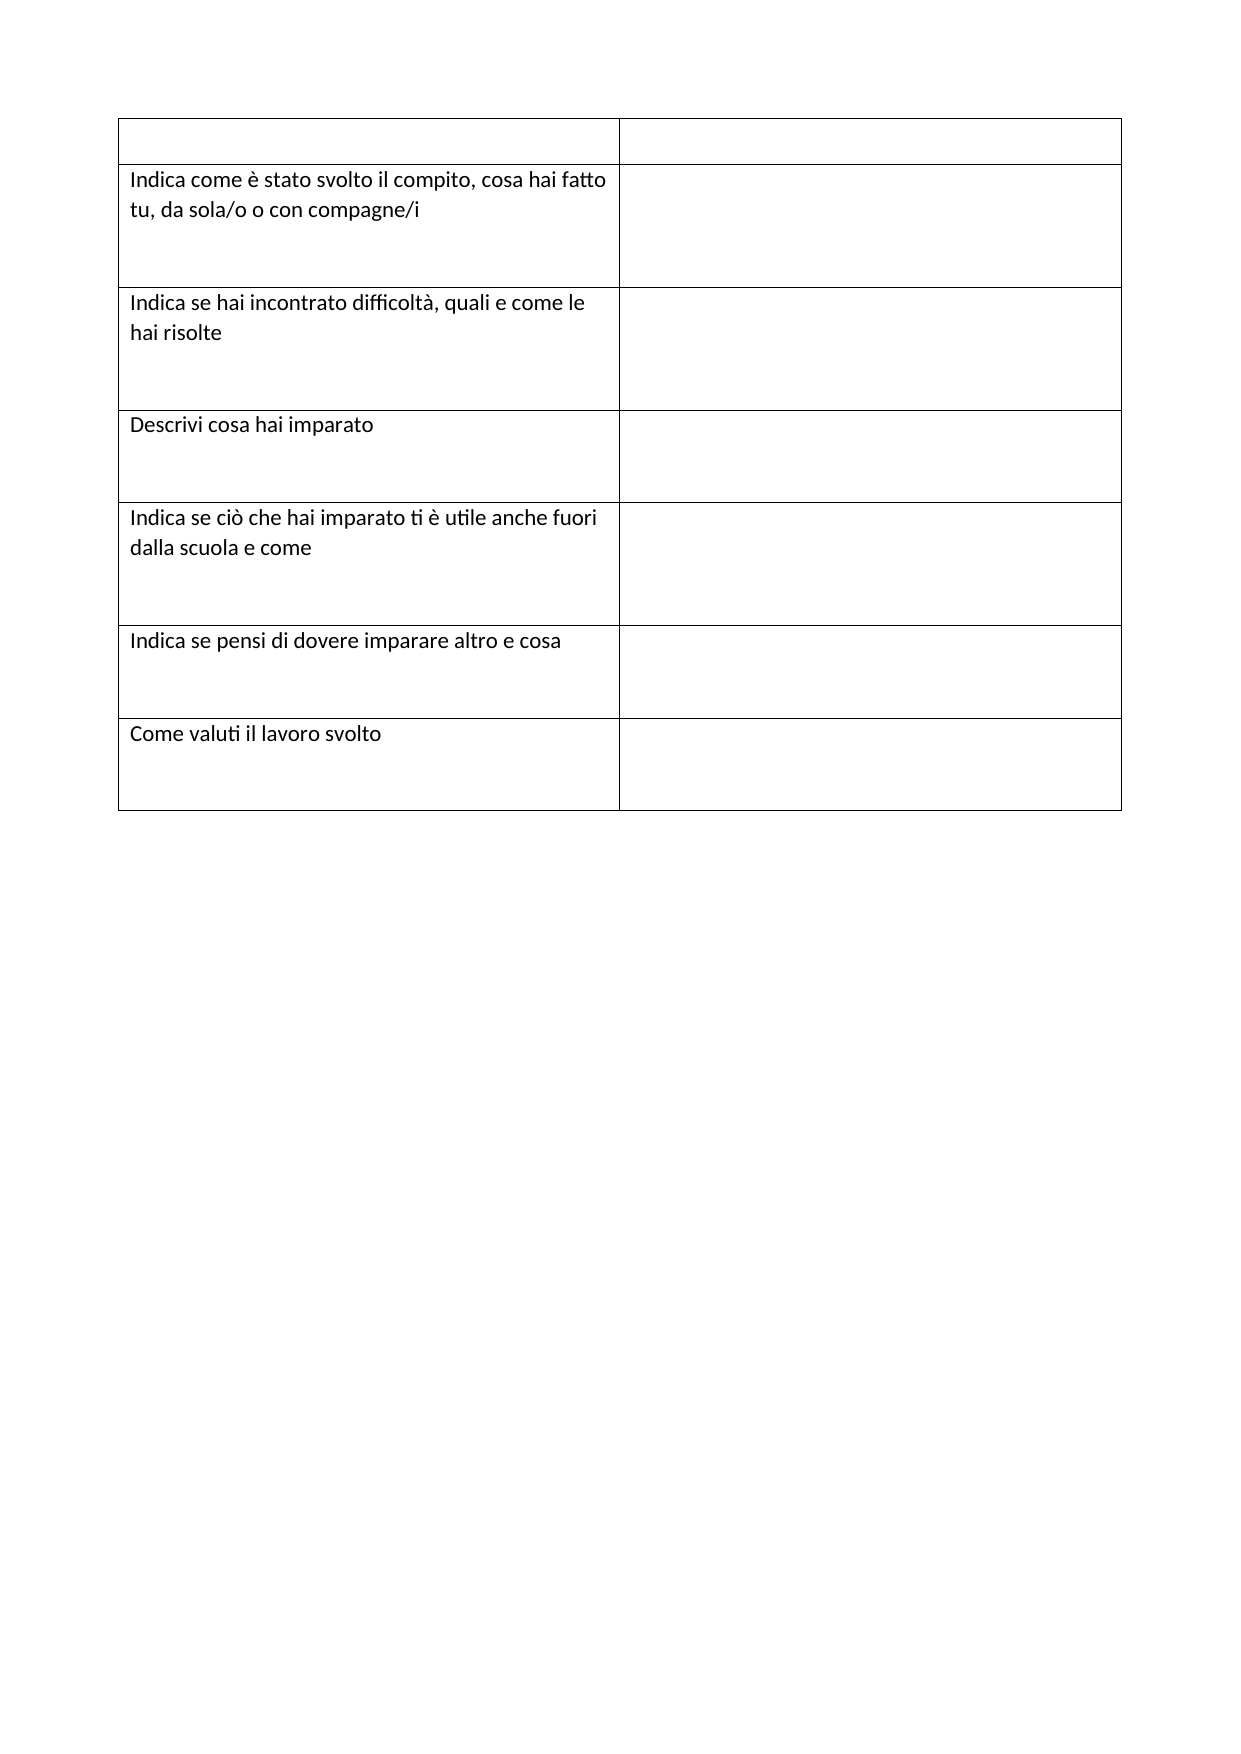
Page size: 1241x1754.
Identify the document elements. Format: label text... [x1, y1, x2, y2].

table_cell [620, 719, 1121, 810]
table_cell Descrivi cosa hai imparato [119, 411, 619, 502]
table_cell [620, 288, 1121, 409]
table_cell Come valuti il lavoro svolto [119, 719, 619, 810]
table_cell [620, 165, 1121, 287]
table_cell Indica se ciò che hai imparato ti è utile anche fuori dalla scuola e come [119, 503, 619, 625]
table_cell [119, 119, 619, 164]
table_cell [620, 503, 1121, 625]
table_cell Indica se hai incontrato difficoltà, quali e come le hai risolte [119, 288, 619, 409]
table_cell Indica come è stato svolto il compito, cosa hai fatto tu, da sola/o o con compagne/i [119, 165, 619, 287]
table_cell [620, 411, 1121, 502]
table_cell [620, 119, 1121, 164]
table_cell [620, 626, 1121, 718]
table_cell Indica se pensi di dovere imparare altro e cosa [119, 626, 619, 718]
